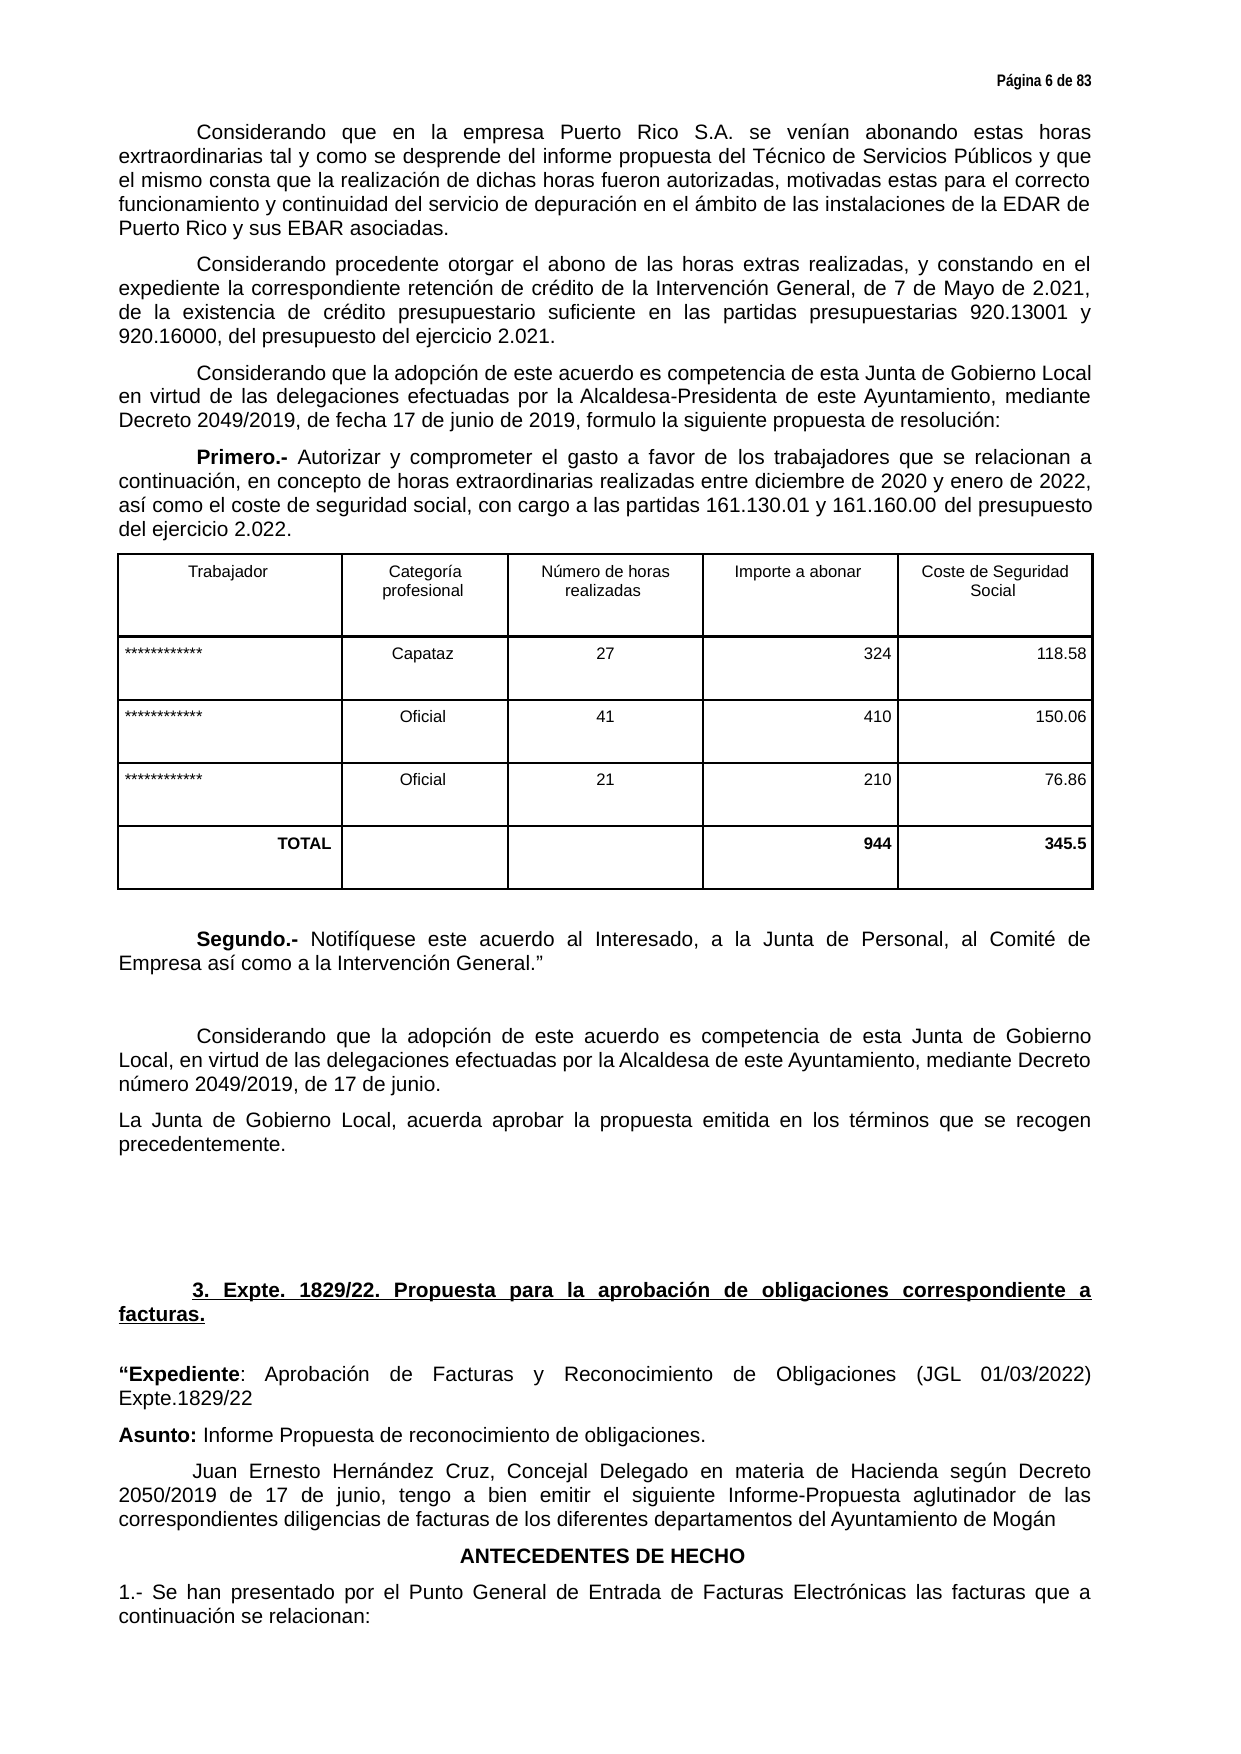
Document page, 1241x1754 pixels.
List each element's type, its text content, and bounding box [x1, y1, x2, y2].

text Considerando que en la empresa Puerto Rico S.A. se venían abonando estas horas exrtraordinarias tal y como se desprende del informe propuesta del Técnico de Servicios Públicos y que el mismo consta que la realización de dichas horas fueron autorizadas, motivadas estas para el correcto funcionamiento y continuidad del servicio de depuración en el ámbito de las instalaciones de la EDAR de Puerto Rico y sus EBAR asociadas. [118, 120, 1092, 239]
table_cell 324 [704, 638, 897, 699]
table_cell 76,86 [899, 764, 1091, 825]
text Primero.- Autorizar y comprometer el gasto a favor de los trabajadores que se relacionan a continuación, en concepto de horas extraordinarias realizadas entre diciembre de 2020 y enero de 2022, así como el coste de seguridad social, con cargo a las partidas 161.130.01 y 161.160.00 del presupuesto del ejercicio 2.022. [118, 445, 1092, 541]
table_cell 410 [704, 701, 897, 762]
text “Expediente: Aprobación de Facturas y Reconocimiento de Obligaciones (JGL 01/03/2022) Expte.1829/22 [118, 1362, 1092, 1410]
table_cell 27 [509, 638, 702, 699]
table_cell 41 [509, 701, 702, 762]
table_header Trabajador [119, 555, 341, 635]
table_header Número de horas realizadas [509, 555, 702, 635]
text 3. Expte. 1829/22. Propuesta para la aprobación de obligaciones correspondiente a facturas. [118, 1278, 1092, 1326]
table_header Coste de Seguridad Social [899, 555, 1091, 635]
table_cell ************ [119, 764, 341, 825]
table_cell [509, 827, 702, 888]
text Considerando que la adopción de este acuerdo es competencia de esta Junta de Gobierno Local en virtud de las delegaciones efectuadas por la Alcaldesa-Presidenta de este Ayuntamiento, mediante Decreto 2049/2019, de fecha 17 de junio de 2019, formulo la siguiente propuesta de resolución: [118, 360, 1092, 432]
table_cell [343, 827, 507, 888]
text 1.- Se han presentado por el Punto General de Entrada de Facturas Electrónicas las facturas que a continuación se relacionan: [118, 1580, 1092, 1628]
table_cell Oficial [343, 764, 507, 825]
text Segundo.- Notifíquese este acuerdo al Interesado, a la Junta de Personal, al Comité de Empresa así como a la Intervención General.” [118, 927, 1092, 975]
text ANTECEDENTES DE HECHO [118, 1543, 1092, 1567]
table_cell Capataz [343, 638, 507, 699]
table_cell 150,06 [899, 701, 1091, 762]
text Considerando procedente otorgar el abono de las horas extras realizadas, y constando en el expediente la correspondiente retención de crédito de la Intervención General, de 7 de Mayo de 2.021, de la existencia de crédito presupuestario suficiente en las partidas presupuestarias 920.13001 y 920.16000, del presupuesto del ejercicio 2.021. [118, 252, 1092, 348]
table_cell 944 [704, 827, 897, 888]
table_cell 21 [509, 764, 702, 825]
text Asunto: Informe Propuesta de reconocimiento de obligaciones. [118, 1423, 1092, 1447]
text Juan Ernesto Hernández Cruz, Concejal Delegado en materia de Hacienda según Decreto 2050/2019 de 17 de junio, tengo a bien emitir el siguiente Informe-Propuesta aglutinador de las correspondientes diligencias de facturas de los diferentes departamentos del Ayuntamiento de Mogán [118, 1459, 1092, 1531]
table_cell 210 [704, 764, 897, 825]
table_cell Oficial [343, 701, 507, 762]
table_cell ************ [119, 701, 341, 762]
table_cell ************ [119, 638, 341, 699]
table_cell TOTAL [119, 827, 341, 888]
text La Junta de Gobierno Local, acuerda aprobar la propuesta emitida en los términos que se recogen precedentemente. [118, 1108, 1092, 1156]
text Considerando que la adopción de este acuerdo es competencia de esta Junta de Gobierno Local, en virtud de las delegaciones efectuadas por la Alcaldesa de este Ayuntamiento, mediante Decreto número 2049/2019, de 17 de junio. [118, 1024, 1092, 1096]
table_cell 345,5 [899, 827, 1091, 888]
table_header Categoría profesional [343, 555, 507, 635]
table_cell 118,58 [899, 638, 1091, 699]
table_header Importe a abonar [704, 555, 897, 635]
